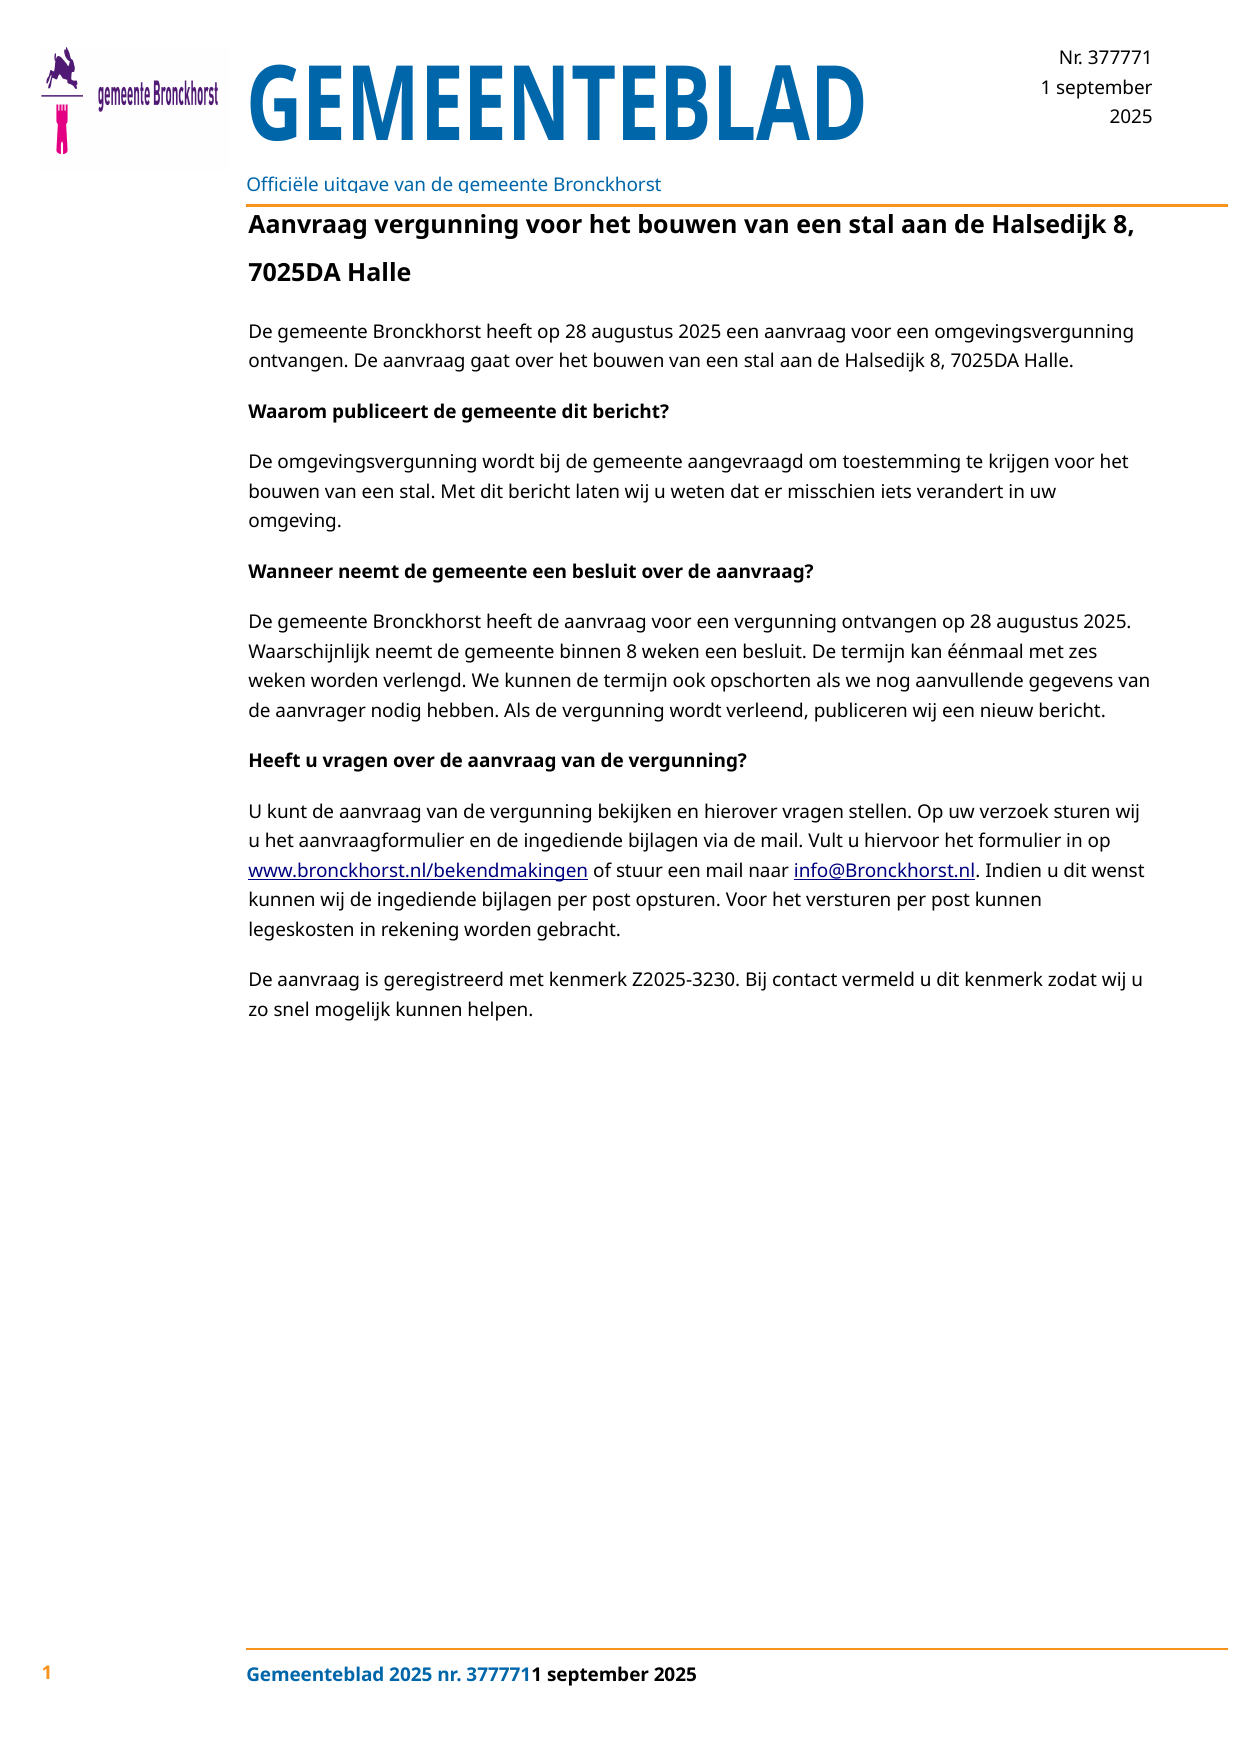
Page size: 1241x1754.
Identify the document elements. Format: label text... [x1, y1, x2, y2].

picture [41, 47, 231, 172]
text De gemeente Bronckhorst heeft op 28 augustus 2025 een aanvraag voor een omgevingsvergunning ontvangen. De aanvraag gaat over het bouwen van een stal aan de Halsedijk 8, 7025DA Halle. [248, 318, 1152, 373]
text De gemeente Bronckhorst heeft de aanvraag voor een vergunning ontvangen op 28 augustus 2025. Waarschijnlijk neemt de gemeente binnen 8 weken een besluit. De termijn kan éénmaal met zes weken worden verlengd. We kunnen de termijn ook opschorten als we nog aanvullende gegevens van de aanvrager nodig hebben. Als de vergunning wordt verleend, publiceren wij een nieuw bericht. [248, 608, 1152, 723]
text De omgevingsvergunning wordt bij de gemeente aangevraagd om toestemming te krijgen voor het bouwen van een stal. Met dit bericht laten wij u weten dat er misschien iets verandert in uw omgeving. [248, 448, 1152, 533]
text Wanneer neemt de gemeente een besluit over de aanvraag? [248, 558, 1152, 584]
text Aanvraag vergunning voor het bouwen van een stal aan de Halsedijk 8, 7025DA Halle [248, 207, 1152, 288]
text U kunt de aanvraag van de vergunning bekijken en hierover vragen stellen. Op uw verzoek sturen wij u het aanvraagformulier en de ingediende bijlagen via de mail. Vult u hiervoor het formulier in op www.bronckhorst.nl/bekendmakingen of stuur een mail naar info@Bronckhorst.nl. Indien u dit wenst kunnen wij de ingediende bijlagen per post opsturen. Voor het versturen per post kunnen legeskosten in rekening worden gebracht. [248, 798, 1152, 942]
text De aanvraag is geregistreerd met kenmerk Z2025-3230. Bij contact vermeld u dit kenmerk zodat wij u zo snel mogelijk kunnen helpen. [248, 967, 1152, 1022]
text Heeft u vragen over de aanvraag van de vergunning? [248, 747, 1152, 773]
text Waarom publiceert de gemeente dit bericht? [248, 398, 1152, 424]
